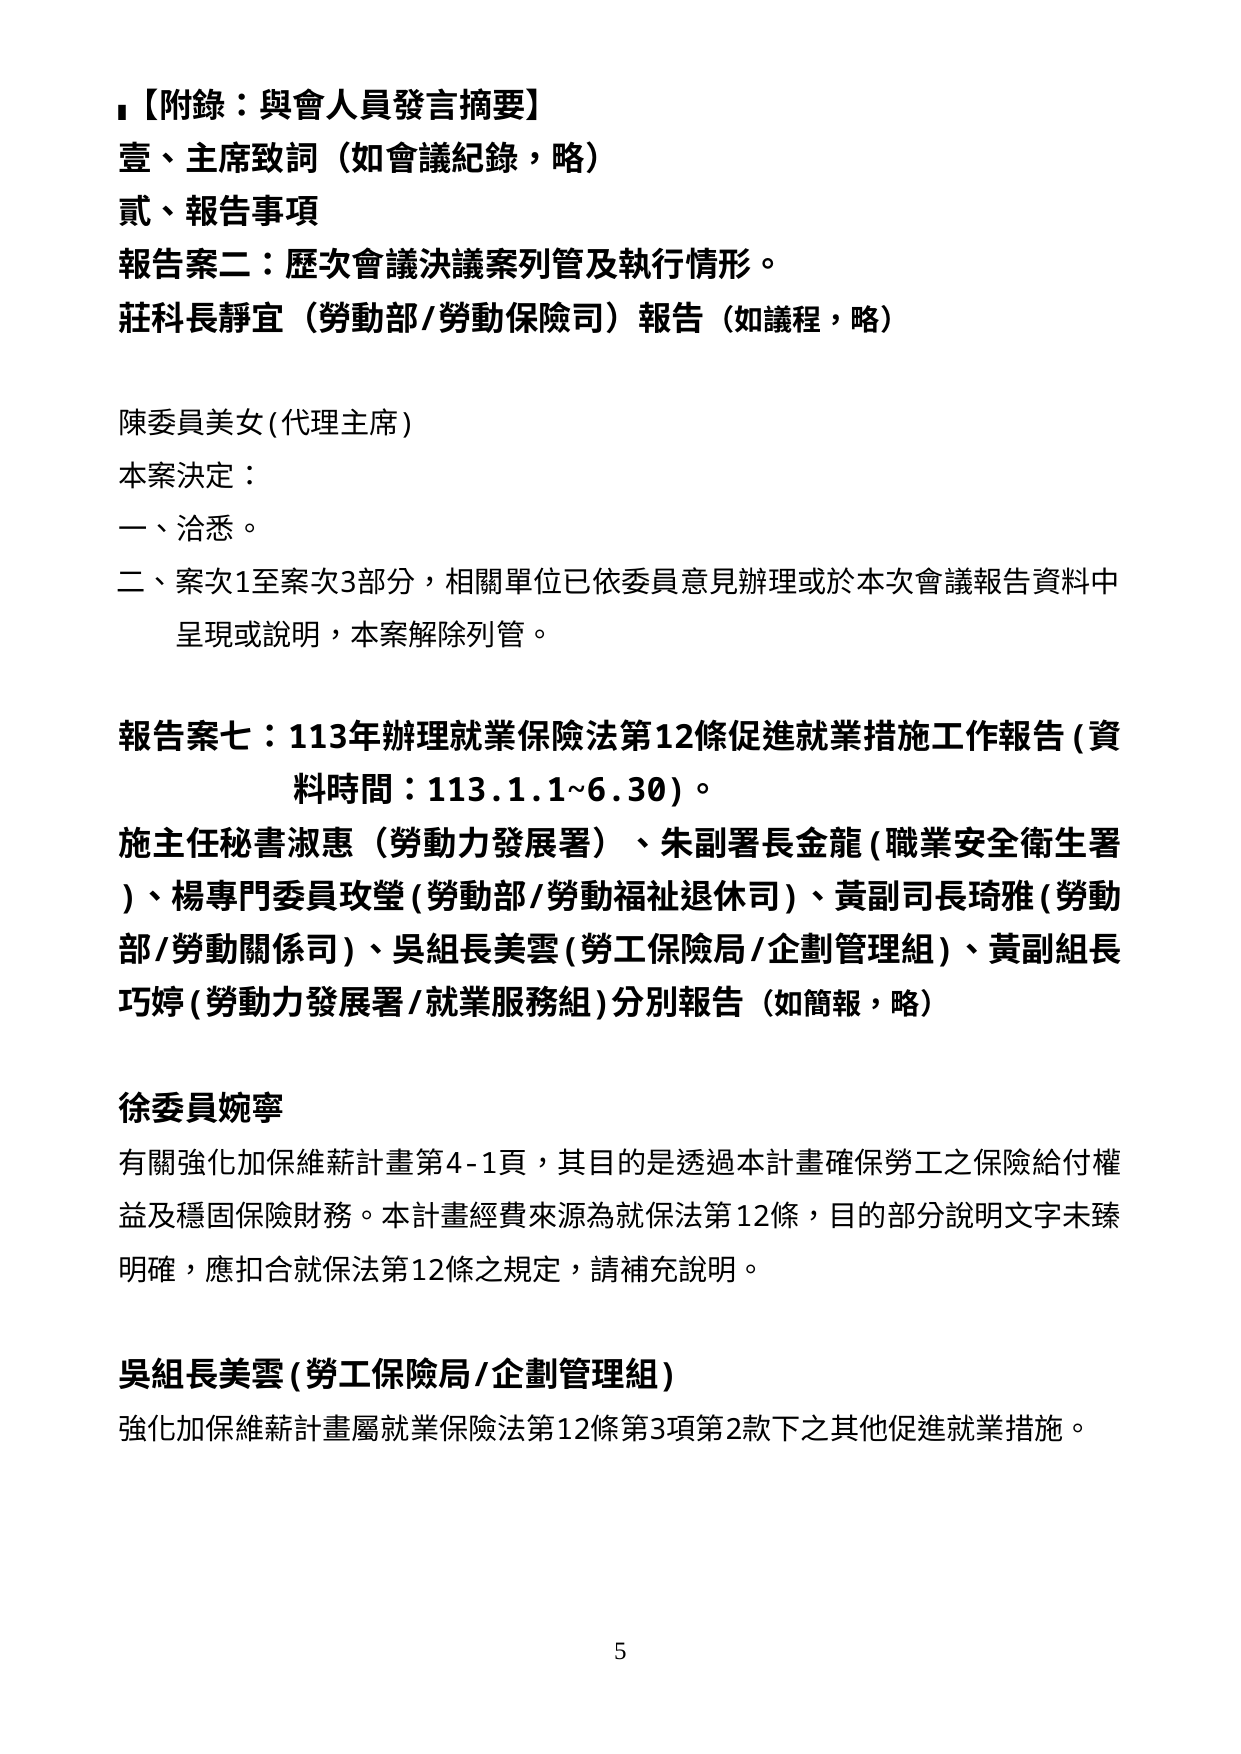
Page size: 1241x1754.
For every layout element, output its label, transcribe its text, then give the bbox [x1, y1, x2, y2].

text 一、洽悉。 [118, 497, 1122, 550]
text 貳、報告事項 [118, 181, 1122, 234]
text 有關強化加保維薪計畫第4-1頁，其目的是透過本計畫確保勞工之保險給付權益及穩固保險財務。本計畫經費來源為就保法第12條，目的部分說明文字未臻明確，應扣合就保法第12條之規定，請補充說明。 [118, 1131, 1122, 1291]
text 徐委員婉寧 [118, 1078, 1122, 1131]
text 莊科長靜宜（勞動部/勞動保險司）報告（如議程，略） [118, 287, 1122, 341]
text 吳組長美雲(勞工保險局/企劃管理組) [118, 1344, 1122, 1397]
text █【附錄：與會人員發言摘要】 [118, 75, 1122, 128]
text 報告案二：歷次會議決議案列管及執行情形。 [118, 234, 1122, 287]
text 施主任秘書淑惠（勞動力發展署）、朱副署長金龍(職業安全衛生署)、楊專門委員玫瑩(勞動部/勞動福祉退休司)、黃副司長琦雅(勞動部/勞動關係司)、吳組長美雲(勞工保險局/企劃管理組)、黃副組長巧婷(勞動力發展署/就業服務組)分別報告（如簡報，略） [118, 812, 1122, 1025]
text 強化加保維薪計畫屬就業保險法第12條第3項第2款下之其他促進就業措施。 [118, 1397, 1122, 1450]
text 本案決定： [118, 444, 1122, 497]
text 壹、主席致詞（如會議紀錄，略） [118, 128, 1122, 181]
text 二、案次1至案次3部分，相關單位已依委員意見辦理或於本次會議報告資料中呈現或說明，本案解除列管。 [116, 550, 1122, 656]
text 報告案七：113年辦理就業保險法第12條促進就業措施工作報告(資料時間：113.1.1~6.30)。 [118, 706, 1122, 812]
text 陳委員美女(代理主席) [118, 391, 1122, 444]
